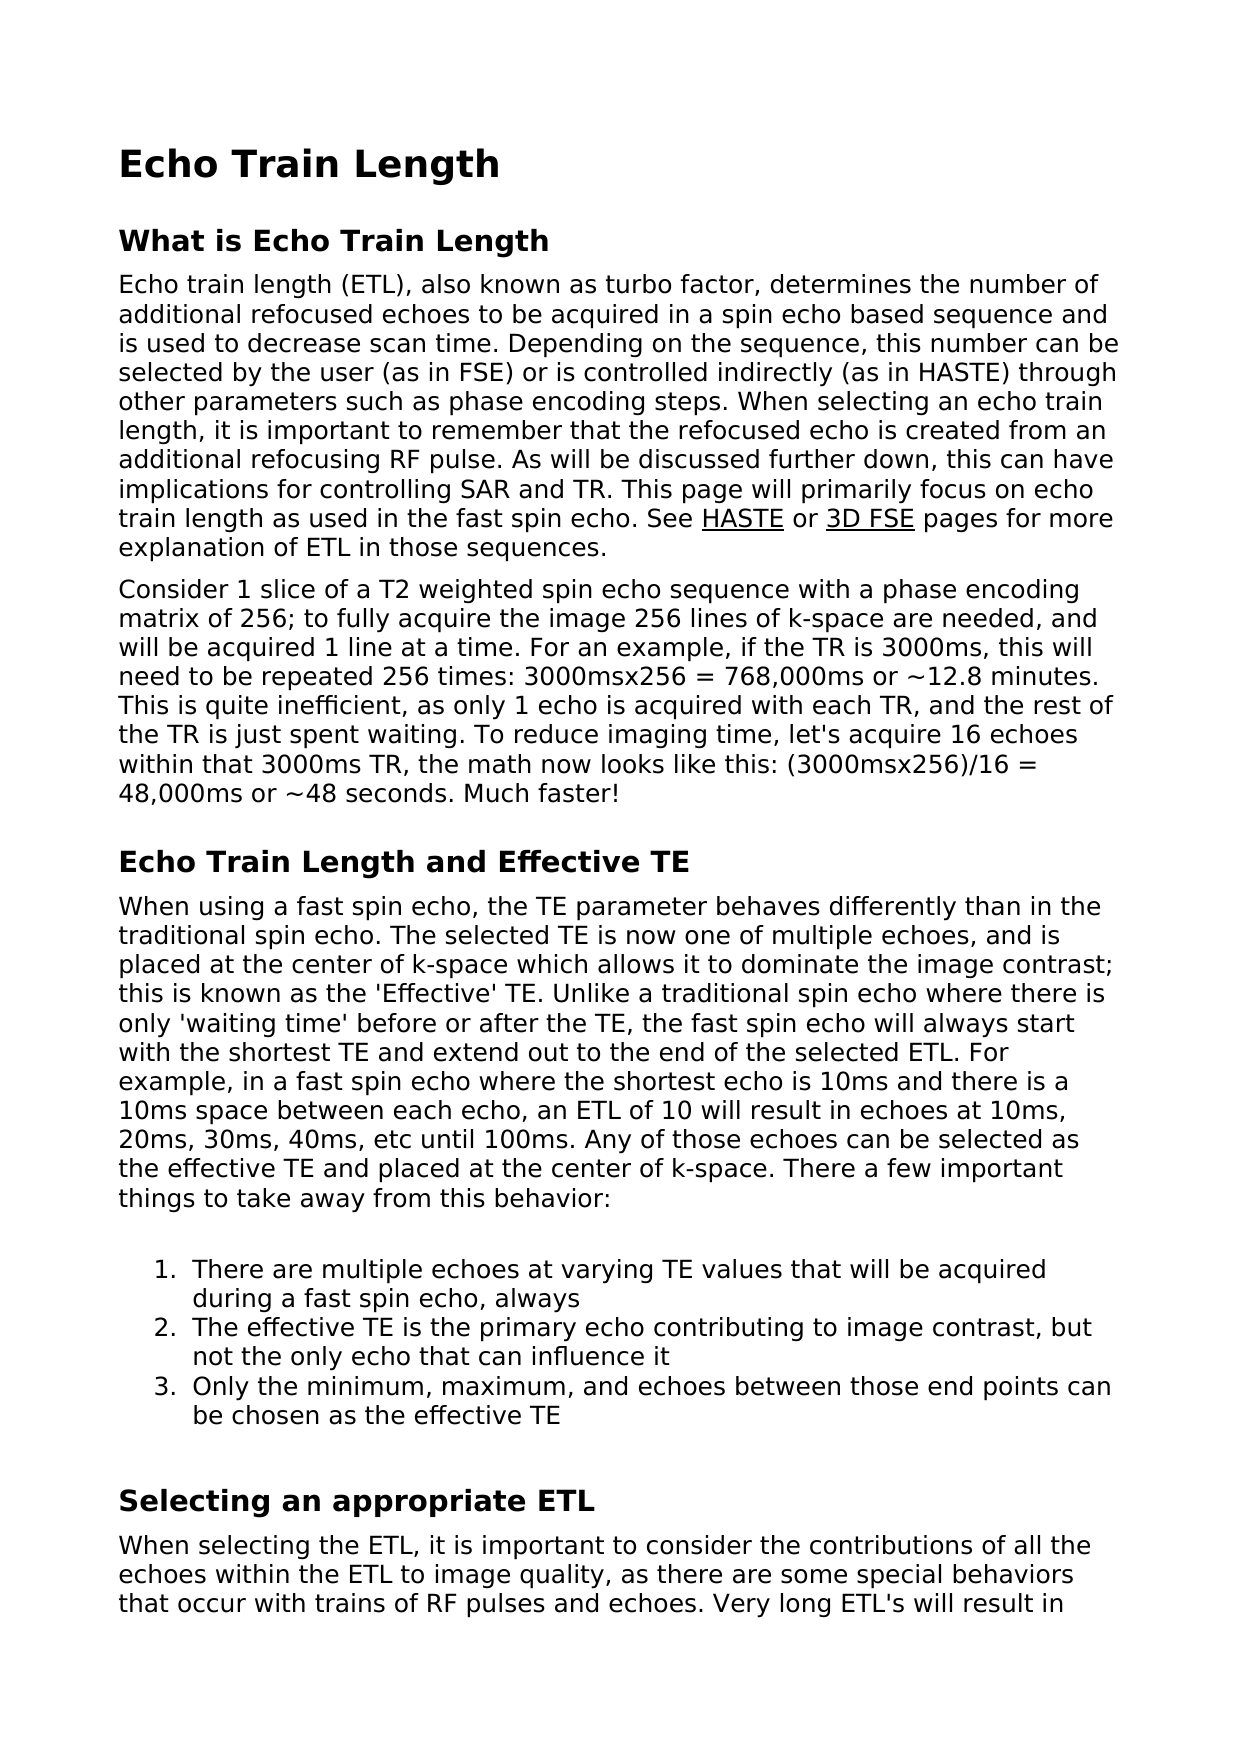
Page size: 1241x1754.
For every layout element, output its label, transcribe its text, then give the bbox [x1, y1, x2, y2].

list The effective TE is the primary echo contributing to image contrast, but not the only echo that can influence it [177, 1313, 1122, 1372]
text When using a fast spin echo, the TE parameter behaves differently than in the traditional spin echo. The selected TE is now one of multiple echoes, and is placed at the center of k-space which allows it to dominate the image contrast; this is known as the 'Effective' TE. Unlike a traditional spin echo where there is only 'waiting time' before or after the TE, the fast spin echo will always start with the shortest TE and extend out to the end of the selected ETL. For example, in a fast spin echo where the shortest echo is 10ms and there is a 10ms space between each echo, an ETL of 10 will result in echoes at 10ms, 20ms, 30ms, 40ms, etc until 100ms. Any of those echoes can be selected as the effective TE and placed at the center of k-space. There a few important things to take away from this behavior: [118, 892, 1122, 1213]
subtitle Selecting an appropriate ETL [118, 1484, 1122, 1518]
subtitle Echo Train Length and Effective TE [118, 846, 1122, 880]
text Echo train length (ETL), also known as turbo factor, determines the number of additional refocused echoes to be acquired in a spin echo based sequence and is used to decrease scan time. Depending on the sequence, this number can be selected by the user (as in FSE) or is controlled indirectly (as in HASTE) through other parameters such as phase encoding steps. When selecting an echo train length, it is important to remember that the refocused echo is created from an additional refocusing RF pulse. As will be discussed further down, this can have implications for controlling SAR and TR. This page will primarily focus on echo train length as used in the fast spin echo. See HASTE or 3D FSE pages for more explanation of ETL in those sequences. [118, 271, 1122, 562]
subtitle What is Echo Train Length [118, 224, 1122, 258]
list There are multiple echoes at varying TE values that will be acquired during a fast spin echo, always [177, 1255, 1122, 1313]
list Only the minimum, maximum, and echoes between those end points can be chosen as the effective TE [177, 1372, 1122, 1430]
text Consider 1 slice of a T2 weighted spin echo sequence with a phase encoding matrix of 256; to fully acquire the image 256 lines of k-space are needed, and will be acquired 1 line at a time. For an example, if the TR is 3000ms, this will need to be repeated 256 times: 3000msx256 = 768,000ms or ~12.8 minutes. This is quite inefficient, as only 1 echo is acquired with each TR, and the rest of the TR is just spent waiting. To reduce imaging time, let's acquire 16 echoes within that 3000ms TR, the math now looks like this: (3000msx256)/16 = 48,000ms or ~48 seconds. Much faster! [118, 575, 1122, 808]
subtitle Echo Train Length [118, 143, 1122, 187]
text When selecting the ETL, it is important to consider the contributions of all the echoes within the ETL to image quality, as there are some special behaviors that occur with trains of RF pulses and echoes. Very long ETL's will result in [118, 1531, 1122, 1618]
